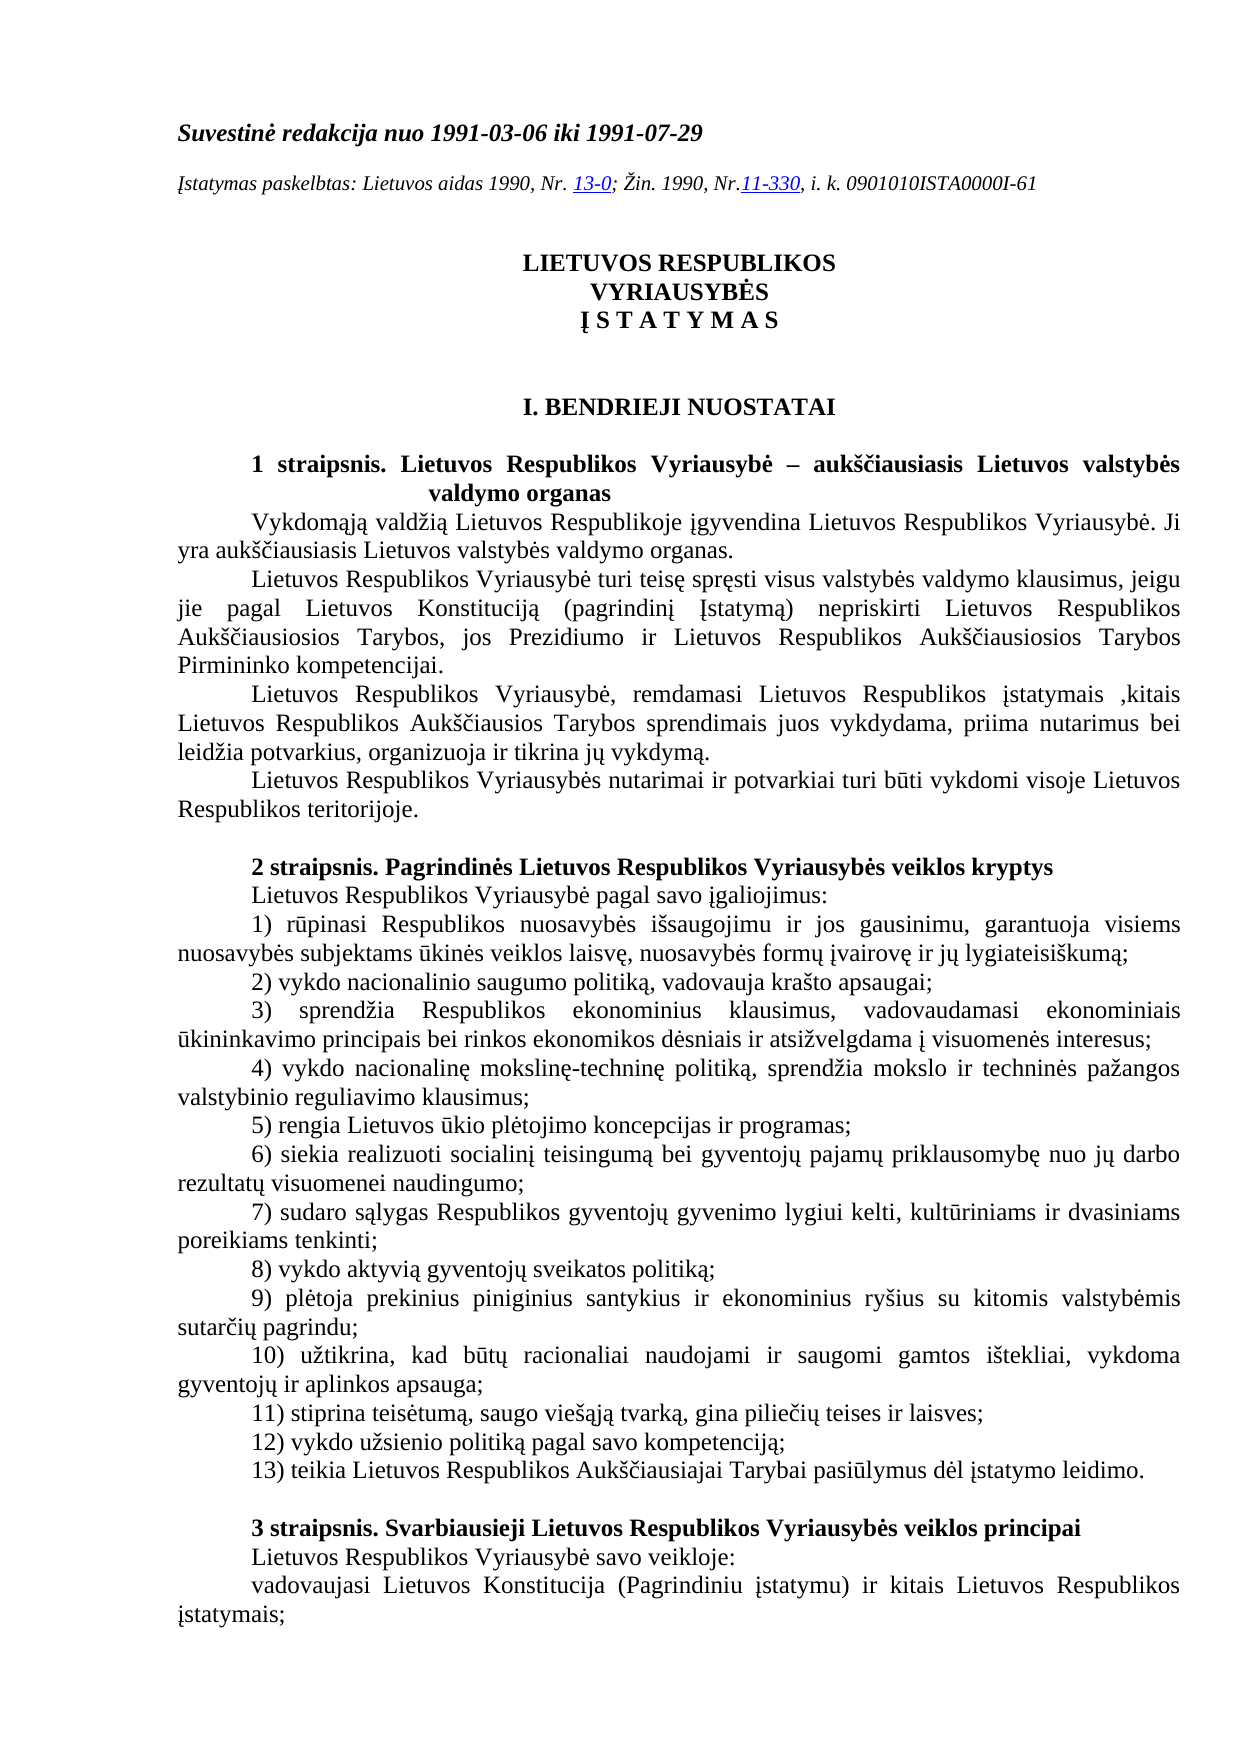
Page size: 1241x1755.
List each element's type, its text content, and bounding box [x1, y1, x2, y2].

text 1) rūpinasi Respublikos nuosavybės išsaugojimu ir jos gausinimu, garantuoja visiems nuosavybės subjektams ūkinės veiklos laisvę, nuosavybės formų įvairovę ir jų lygiateisiškumą; [177, 909, 1181, 967]
text Lietuvos Respublikos Vyriausybė, remdamasi Lietuvos Respublikos įstatymais ,kitais Lietuvos Respublikos Aukščiausios Tarybos sprendimais juos vykdydama, priima nutarimus bei leidžia potvarkius, organizuoja ir tikrina jų vykdymą. [177, 679, 1181, 765]
text 8) vykdo aktyvią gyventojų sveikatos politiką; [177, 1254, 1181, 1283]
text 11) stiprina teisėtumą, saugo viešąją tvarką, gina piliečių teises ir laisves; [177, 1398, 1181, 1427]
text Lietuvos Respublikos Vyriausybė turi teisę spręsti visus valstybės valdymo klausimus, jeigu jie pagal Lietuvos Konstituciją (pagrindinį Įstatymą) nepriskirti Lietuvos Respublikos Aukščiausiosios Tarybos, jos Prezidiumo ir Lietuvos Respublikos Aukščiausiosios Tarybos Pirmininko kompetencijai. [177, 564, 1181, 679]
text Vykdomąją valdžią Lietuvos Respublikoje įgyvendina Lietuvos Respublikos Vyriausybė. Ji yra aukščiausiasis Lietuvos valstybės valdymo organas. [177, 507, 1181, 564]
text 7) sudaro sąlygas Respublikos gyventojų gyvenimo lygiui kelti, kultūriniams ir dvasiniams poreikiams tenkinti; [177, 1197, 1181, 1254]
text 5) rengia Lietuvos ūkio plėtojimo koncepcijas ir programas; [177, 1110, 1181, 1139]
text I. BENDRIEJI NUOSTATAI [177, 392, 1181, 420]
text 9) plėtoja prekinius piniginius santykius ir ekonominius ryšius su kitomis valstybėmis sutarčių pagrindu; [177, 1283, 1181, 1340]
text Suvestinė redakcija nuo 1991-03-06 iki 1991-07-29 [177, 118, 1181, 147]
text Lietuvos Respublikos Vyriausybės nutarimai ir potvarkiai turi būti vykdomi visoje Lietuvos Respublikos teritorijoje. [177, 765, 1181, 823]
text Lietuvos Respublikos Vyriausybė pagal savo įgaliojimus: [177, 880, 1181, 909]
text Lietuvos Respublikos Vyriausybė savo veikloje: [177, 1542, 1181, 1570]
text vadovaujasi Lietuvos Konstitucija (Pagrindiniu įstatymu) ir kitais Lietuvos Respublikos įstatymais; [177, 1570, 1181, 1628]
text 6) siekia realizuoti socialinį teisingumą bei gyventojų pajamų priklausomybę nuo jų darbo rezultatų visuomenei naudingumo; [177, 1139, 1181, 1197]
text 3) sprendžia Respublikos ekonominius klausimus, vadovaudamasi ekonominiais ūkininkavimo principais bei rinkos ekonomikos dėsniais ir atsižvelgdama į visuomenės interesus; [177, 995, 1181, 1053]
text 4) vykdo nacionalinę mokslinę-techninę politiką, sprendžia mokslo ir techninės pažangos valstybinio reguliavimo klausimus; [177, 1053, 1181, 1110]
text 2) vykdo nacionalinio saugumo politiką, vadovauja krašto apsaugai; [177, 967, 1181, 995]
text LIETUVOS RESPUBLIKOS [177, 248, 1181, 277]
text 13) teikia Lietuvos Respublikos Aukščiausiajai Tarybai pasiūlymus dėl įstatymo leidimo. [177, 1455, 1181, 1484]
text 3 straipsnis. Svarbiausieji Lietuvos Respublikos Vyriausybės veiklos principai [177, 1513, 1181, 1542]
text Įstatymas paskelbtas: Lietuvos aidas 1990, Nr. 13-0; Žin. 1990, Nr.11-330, i. k. 0901010ISTA0000I-61 [177, 171, 1181, 195]
text 12) vykdo užsienio politiką pagal savo kompetenciją; [177, 1427, 1181, 1455]
text VYRIAUSYBĖS [177, 277, 1181, 305]
text 10) užtikrina, kad būtų racionaliai naudojami ir saugomi gamtos ištekliai, vykdoma gyventojų ir aplinkos apsauga; [177, 1340, 1181, 1398]
text Į S T A T Y M A S [177, 305, 1181, 334]
text 1 straipsnis. Lietuvos Respublikos Vyriausybė – aukščiausiasis Lietuvos valstybės valdymo organas [251, 449, 1181, 507]
text 2 straipsnis. Pagrindinės Lietuvos Respublikos Vyriausybės veiklos kryptys [177, 852, 1181, 880]
